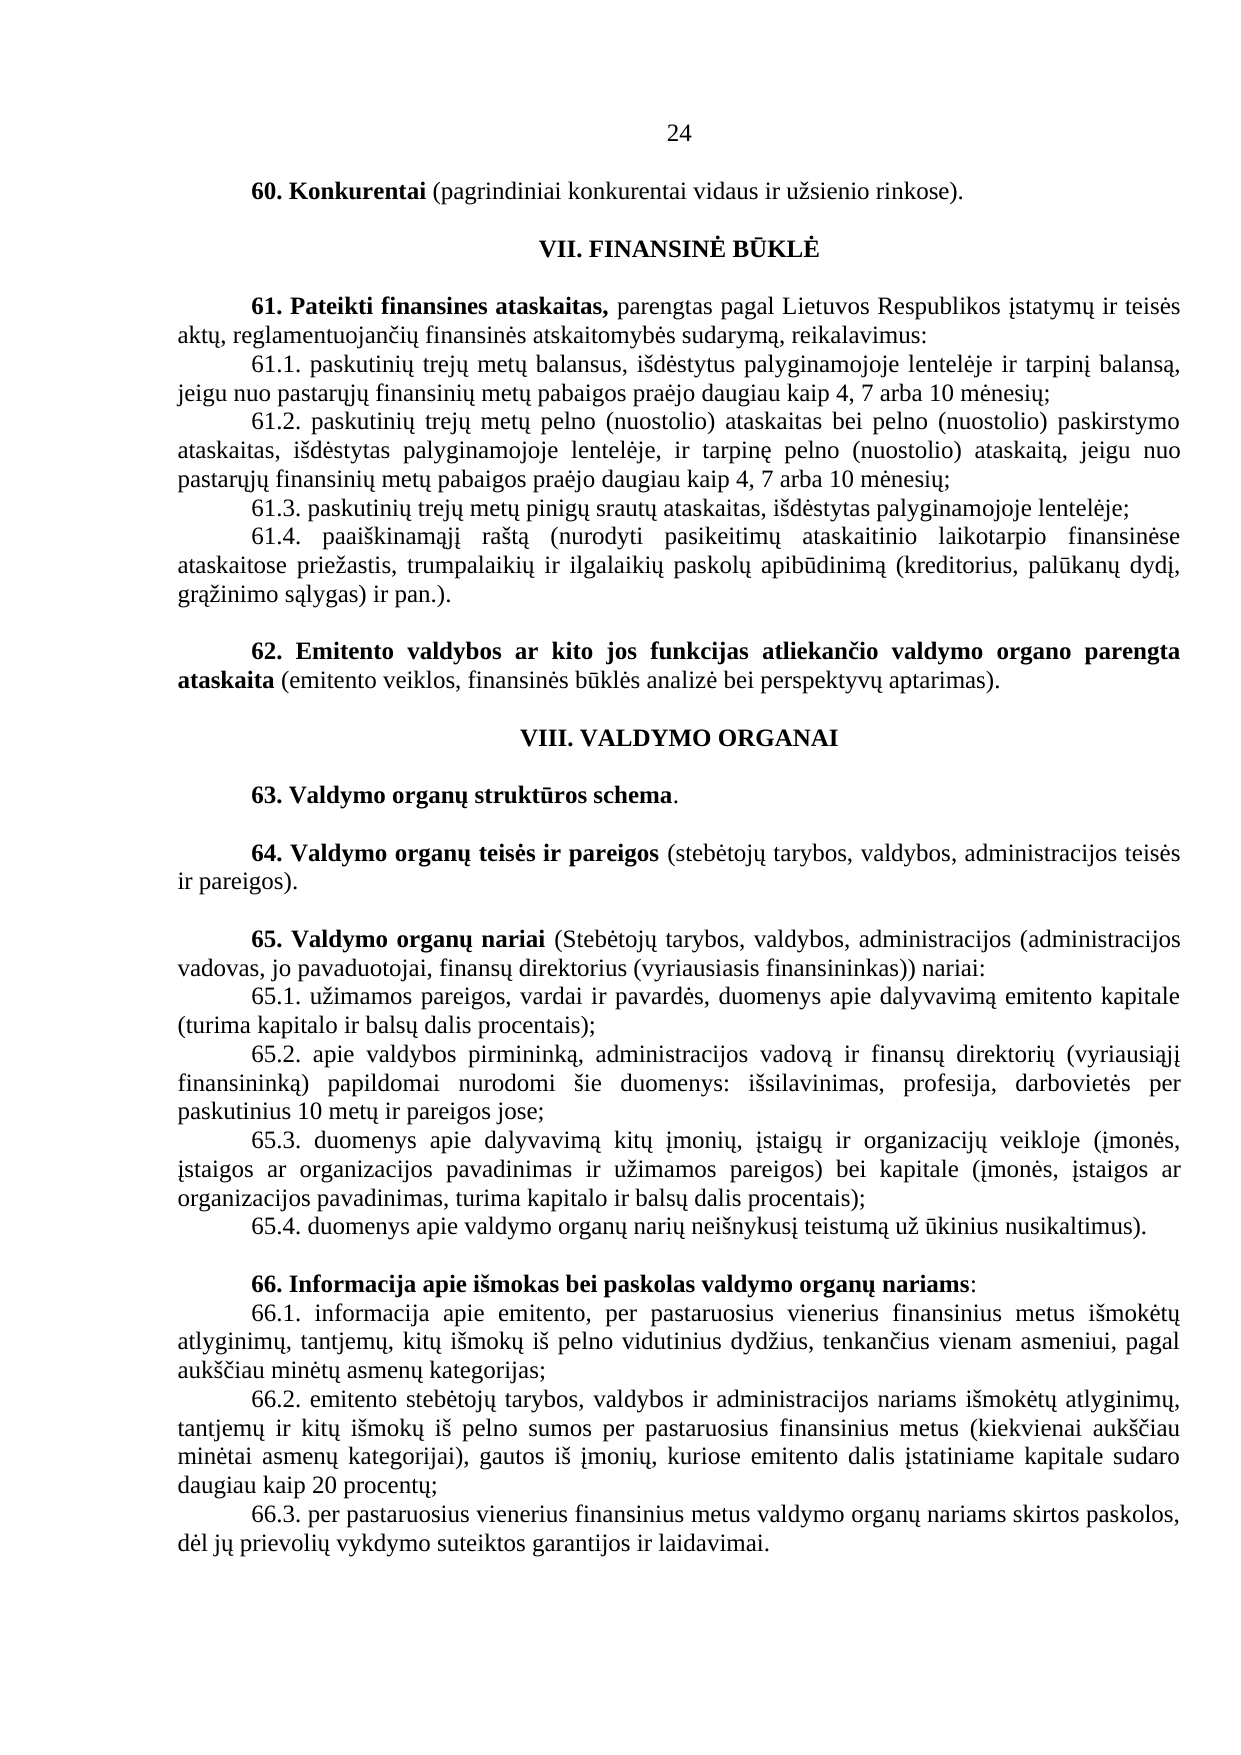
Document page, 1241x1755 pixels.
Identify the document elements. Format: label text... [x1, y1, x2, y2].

text VIII. VALDYMO ORGANAI [177, 723, 1181, 751]
text 63. Valdymo organų struktūros schema. [177, 780, 1181, 809]
text 61.4. paaiškinamąjį raštą (nurodyti pasikeitimų ataskaitinio laikotarpio finansinėse ataskaitose priežastis, trumpalaikių ir ilgalaikių paskolų apibūdinimą (kreditorius, palūkanų dydį, grąžinimo sąlygas) ir pan.). [177, 521, 1181, 608]
text 60. Konkurentai (pagrindiniai konkurentai vidaus ir užsienio rinkose). [177, 176, 1181, 205]
text 66.3. per pastaruosius vienerius finansinius metus valdymo organų nariams skirtos paskolos, dėl jų prievolių vykdymo suteiktos garantijos ir laidavimai. [177, 1499, 1181, 1556]
text 65.1. užimamos pareigos, vardai ir pavardės, duomenys apie dalyvavimą emitento kapitale (turima kapitalo ir balsų dalis procentais); [177, 981, 1181, 1039]
text VII. FINANSINĖ BŪKLĖ [177, 234, 1181, 263]
text 61.1. paskutinių trejų metų balansus, išdėstytus palyginamojoje lentelėje ir tarpinį balansą, jeigu nuo pastarųjų finansinių metų pabaigos praėjo daugiau kaip 4, 7 arba 10 mėnesių; [177, 349, 1181, 406]
text 65. Valdymo organų nariai (Stebėtojų tarybos, valdybos, administracijos (administracijos vadovas, jo pavaduotojai, finansų direktorius (vyriausiasis finansininkas)) nariai: [177, 924, 1181, 981]
text 61.3. paskutinių trejų metų pinigų srautų ataskaitas, išdėstytas palyginamojoje lentelėje; [177, 493, 1181, 521]
text 64. Valdymo organų teisės ir pareigos (stebėtojų tarybos, valdybos, administracijos teisės ir pareigos). [177, 838, 1181, 895]
text 66. Informacija apie išmokas bei paskolas valdymo organų nariams: [177, 1269, 1181, 1298]
text 61.2. paskutinių trejų metų pelno (nuostolio) ataskaitas bei pelno (nuostolio) paskirstymo ataskaitas, išdėstytas palyginamojoje lentelėje, ir tarpinę pelno (nuostolio) ataskaitą, jeigu nuo pastarųjų finansinių metų pabaigos praėjo daugiau kaip 4, 7 arba 10 mėnesių; [177, 406, 1181, 493]
text 61. Pateikti finansines ataskaitas, parengtas pagal Lietuvos Respublikos įstatymų ir teisės aktų, reglamentuojančių finansinės atskaitomybės sudarymą, reikalavimus: [177, 291, 1181, 349]
text 66.2. emitento stebėtojų tarybos, valdybos ir administracijos nariams išmokėtų atlyginimų, tantjemų ir kitų išmokų iš pelno sumos per pastaruosius finansinius metus (kiekvienai aukščiau minėtai asmenų kategorijai), gautos iš įmonių, kuriose emitento dalis įstatiniame kapitale sudaro daugiau kaip 20 procentų; [177, 1384, 1181, 1499]
text 65.2. apie valdybos pirmininką, administracijos vadovą ir finansų direktorių (vyriausiąjį finansininką) papildomai nurodomi šie duomenys: išsilavinimas, profesija, darbovietės per paskutinius 10 metų ir pareigos jose; [177, 1039, 1181, 1125]
text 65.4. duomenys apie valdymo organų narių neišnykusį teistumą už ūkinius nusikaltimus). [177, 1211, 1181, 1240]
text 65.3. duomenys apie dalyvavimą kitų įmonių, įstaigų ir organizacijų veikloje (įmonės, įstaigos ar organizacijos pavadinimas ir užimamos pareigos) bei kapitale (įmonės, įstaigos ar organizacijos pavadinimas, turima kapitalo ir balsų dalis procentais); [177, 1125, 1181, 1211]
text 66.1. informacija apie emitento, per pastaruosius vienerius finansinius metus išmokėtų atlyginimų, tantjemų, kitų išmokų iš pelno vidutinius dydžius, tenkančius vienam asmeniui, pagal aukščiau minėtų asmenų kategorijas; [177, 1298, 1181, 1384]
text 62. Emitento valdybos ar kito jos funkcijas atliekančio valdymo organo parengta ataskaita (emitento veiklos, finansinės būklės analizė bei perspektyvų aptarimas). [177, 636, 1181, 694]
